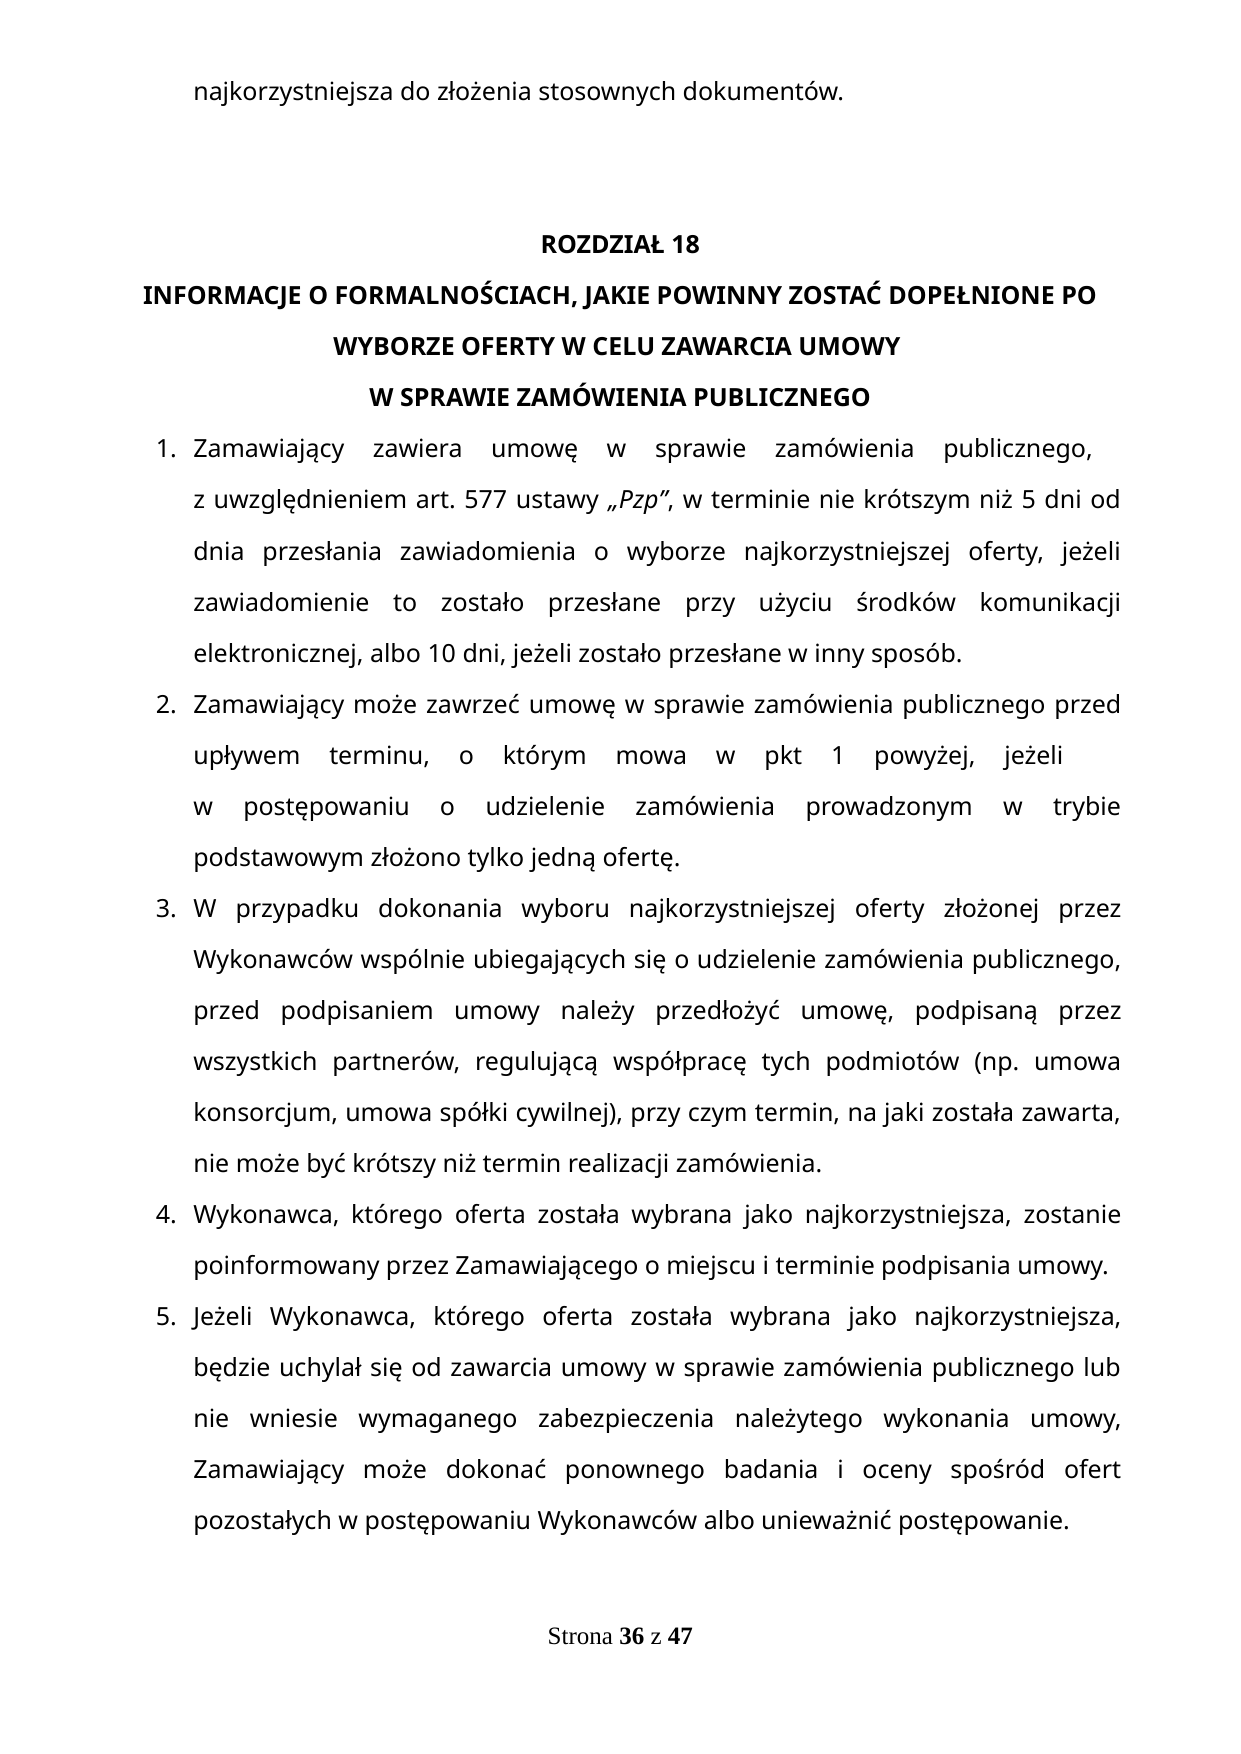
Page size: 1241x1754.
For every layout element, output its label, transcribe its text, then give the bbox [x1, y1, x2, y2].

subtitle INFORMACJE O FORMALNOŚCIACH, JAKIE POWINNY ZOSTAĆ DOPEŁNIONE PO WYBORZE OFERTY W CELU ZAWARCIA UMOWY W SPRAWIE ZAMÓWIENIA PUBLICZNEGO [118, 278, 1122, 414]
list Jeżeli Wykonawca, którego oferta została wybrana jako najkorzystniejsza, będzie uchylał się od zawarcia umowy w sprawie zamówienia publicznego lub nie wniesie wymaganego zabezpieczenia należytego wykonania umowy, Zamawiający może dokonać ponownego badania i oceny spośród ofert pozostałych w postępowaniu Wykonawców albo unieważnić postępowanie. [156, 1299, 1122, 1537]
list Wykonawca, którego oferta została wybrana jako najkorzystniejsza, zostanie poinformowany przez Zamawiającego o miejscu i terminie podpisania umowy. [156, 1197, 1122, 1282]
list Zamawiający może zawrzeć umowę w sprawie zamówienia publicznego przed upływem terminu, o którym mowa w pkt 1 powyżej, jeżeli w postępowaniu o udzielenie zamówienia prowadzonym w trybie podstawowym złożono tylko jedną ofertę. [156, 686, 1122, 873]
list W przypadku dokonania wyboru najkorzystniejszej oferty złożonej przez Wykonawców wspólnie ubiegających się o udzielenie zamówienia publicznego, przed podpisaniem umowy należy przedłożyć umowę, podpisaną przez wszystkich partnerów, regulującą współpracę tych podmiotów (np. umowa konsorcjum, umowa spółki cywilnej), przy czym termin, na jaki została zawarta, nie może być krótszy niż termin realizacji zamówienia. [156, 890, 1122, 1180]
list Zamawiający zawiera umowę w sprawie zamówienia publicznego, z uwzględnieniem art. 577 ustawy „Pzp”, w terminie nie krótszym niż 5 dni od dnia przesłania zawiadomienia o wyborze najkorzystniejszej oferty, jeżeli zawiadomienie to zostało przesłane przy użyciu środków komunikacji elektronicznej, albo 10 dni, jeżeli zostało przesłane w inny sposób. [156, 431, 1122, 669]
subtitle ROZDZIAŁ 18 [118, 227, 1122, 261]
list najkorzystniejsza do złożenia stosownych dokumentów. [156, 74, 1122, 108]
